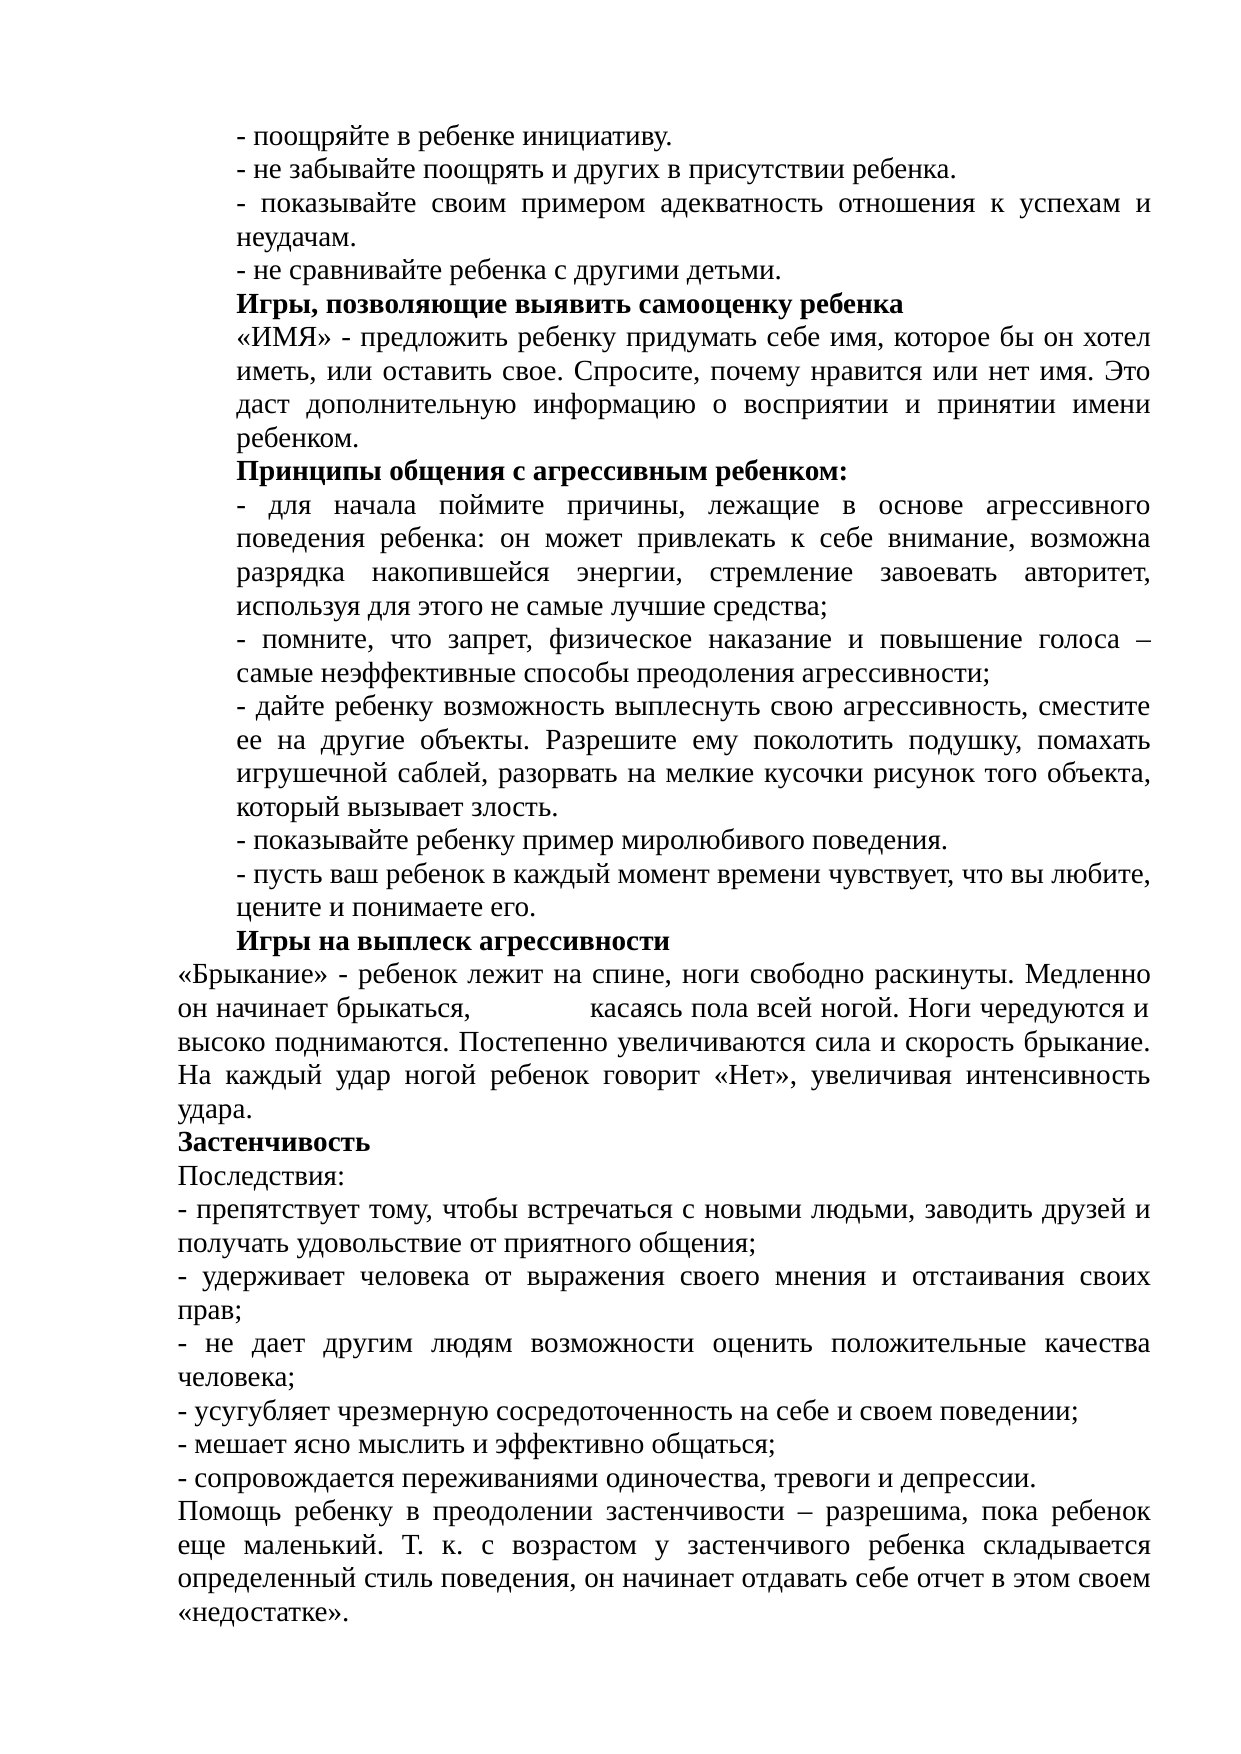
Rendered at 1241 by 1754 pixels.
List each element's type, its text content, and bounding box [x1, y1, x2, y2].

text «ИМЯ» - предложить ребенку придумать себе имя, которое бы он хотел иметь, или оставить свое. Спросите, почему нравится или нет имя. Это даст дополнительную информацию о восприятии и принятии имени ребенком. [236, 319, 1152, 453]
text - показывайте своим примером адекватность отношения к успехам и неудачам. [236, 185, 1152, 252]
text - для начала поймите причины, лежащие в основе агрессивного поведения ребенка: он может привлекать к себе внимание, возможна разрядка накопившейся энергии, стремление завоевать авторитет, используя для этого не самые лучшие средства; [236, 487, 1152, 621]
text - показывайте ребенку пример миролюбивого поведения. [236, 822, 1152, 856]
text - пусть ваш ребенок в каждый момент времени чувствует, что вы любите, цените и понимаете его. [236, 856, 1152, 923]
text - мешает ясно мыслить и эффективно общаться; [177, 1426, 1152, 1460]
text Последствия: [177, 1158, 1152, 1191]
text Принципы общения с агрессивным ребенком: [236, 453, 1152, 487]
text - не дает другим людям возможности оценить положительные качества человека; [177, 1326, 1152, 1393]
text - усугубляет чрезмерную сосредоточенность на себе и своем поведении; [177, 1393, 1152, 1426]
text - не сравнивайте ребенка с другими детьми. [236, 252, 1152, 286]
text Застенчивость [177, 1124, 1152, 1158]
text - препятствует тому, чтобы встречаться с новыми людьми, заводить друзей и получать удовольствие от приятного общения; [177, 1191, 1152, 1258]
text Игры на выплеск агрессивности [236, 923, 1152, 957]
text - сопровождается переживаниями одиночества, тревоги и депрессии. [177, 1460, 1152, 1493]
text «Брыкание» - ребенок лежит на спине, ноги свободно раскинуты. Медленно он начинает брыкаться, касаясь пола всей ногой. Ноги чередуются и высоко поднимаются. Постепенно увеличиваются сила и скорость брыкание. На каждый удар ногой ребенок говорит «Нет», увеличивая интенсивность удара. [177, 957, 1152, 1124]
text Помощь ребенку в преодолении застенчивости – разрешима, пока ребенок еще маленький. Т. к. с возрастом у застенчивого ребенка складывается определенный стиль поведения, он начинает отдавать себе отчет в этом своем «недостатке». [177, 1493, 1152, 1627]
text - удерживает человека от выражения своего мнения и отстаивания своих прав; [177, 1258, 1152, 1326]
text - помните, что запрет, физическое наказание и повышение голоса – самые неэффективные способы преодоления агрессивности; [236, 621, 1152, 688]
text - не забывайте поощрять и других в присутствии ребенка. [236, 152, 1152, 185]
text Игры, позволяющие выявить самооценку ребенка [236, 286, 1152, 319]
text - поощряйте в ребенке инициативу. [236, 118, 1152, 152]
text - дайте ребенку возможность выплеснуть свою агрессивность, сместите ее на другие объекты. Разрешите ему поколотить подушку, помахать игрушечной саблей, разорвать на мелкие кусочки рисунок того объекта, который вызывает злость. [236, 688, 1152, 822]
